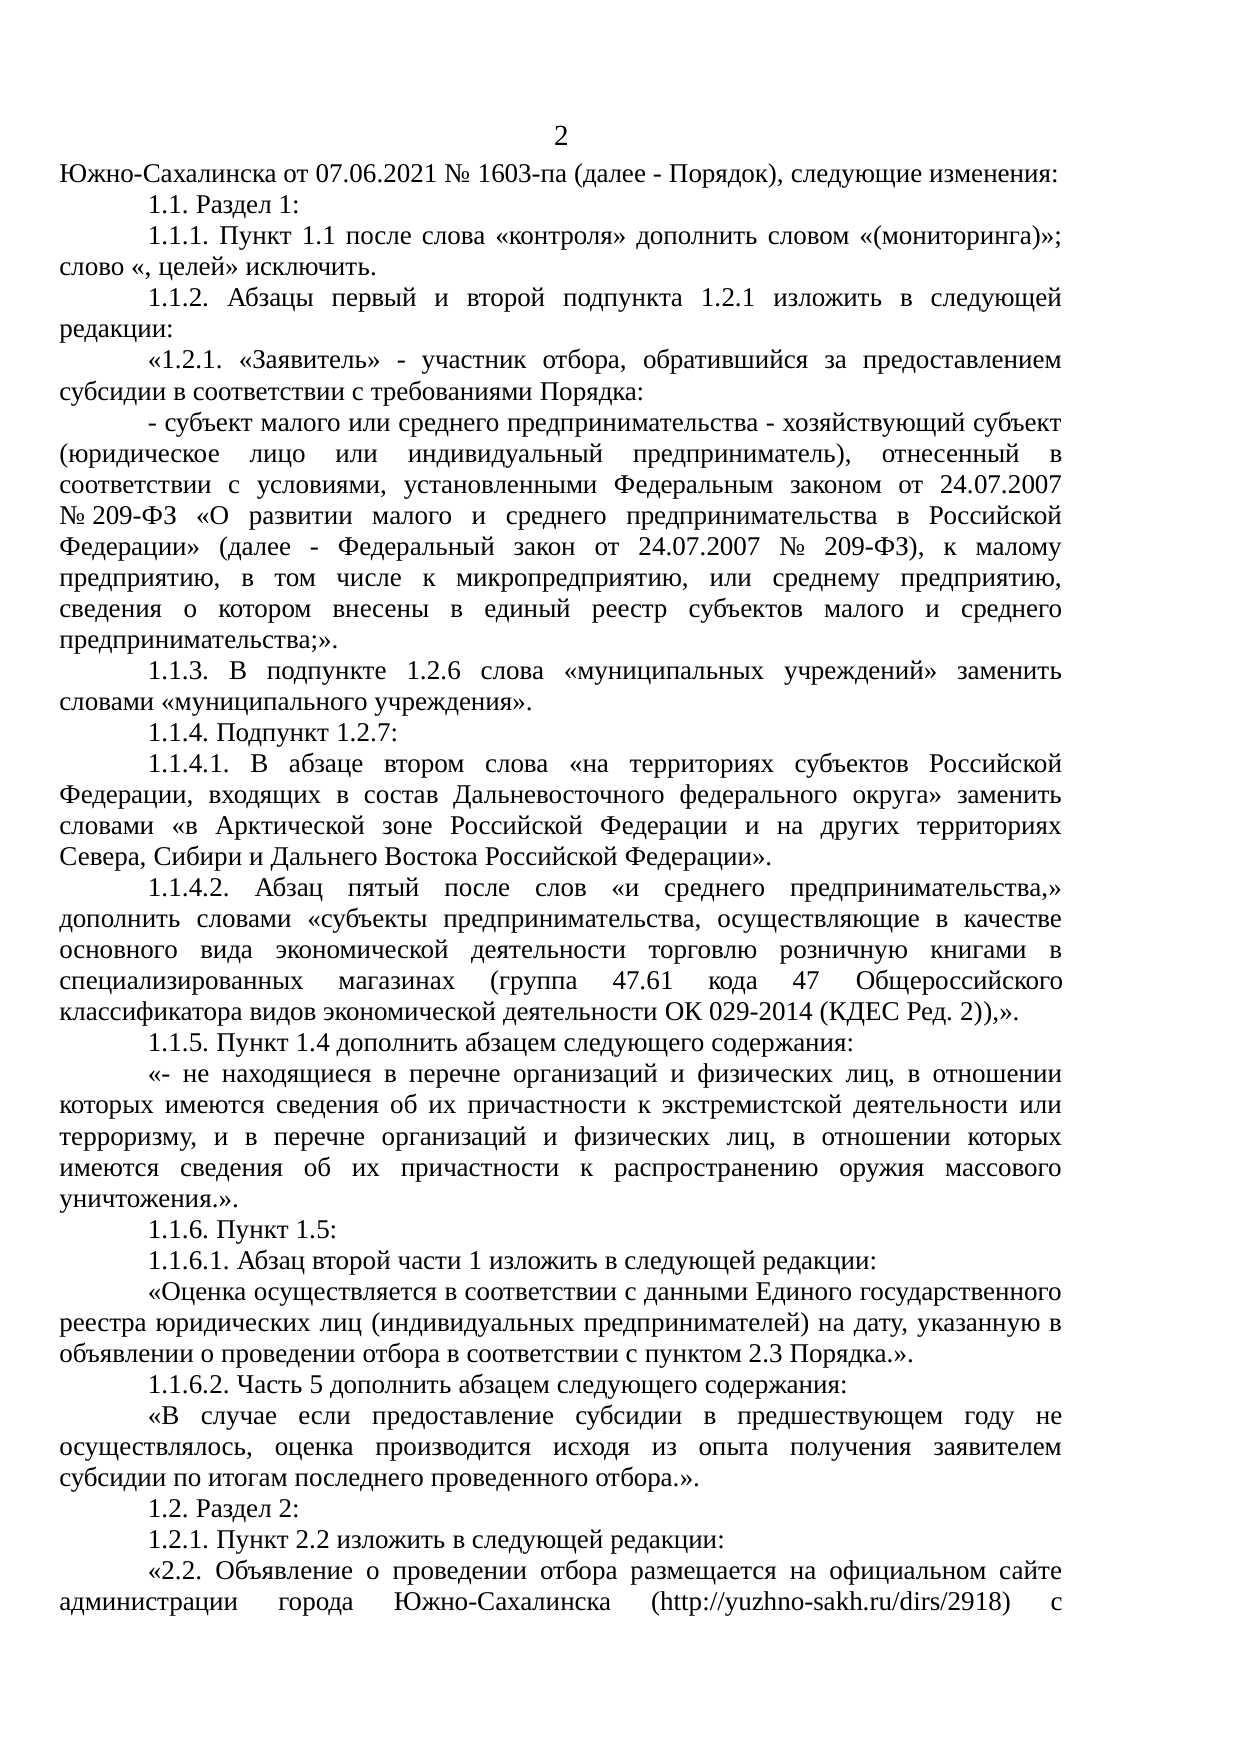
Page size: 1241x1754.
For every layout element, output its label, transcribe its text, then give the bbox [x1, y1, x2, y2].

list Южно-Сахалинска от 07.06.2021 № 1603-па (далее - Порядок), следующие изменения: [59, 158, 1063, 189]
text 1.1.3. В подпункте 1.2.6 слова «муниципальных учреждений» заменить словами «муниципального учреждения». [59, 654, 1063, 716]
text 1.1.4. Подпункт 1.2.7: [59, 716, 1063, 747]
text «В случае если предоставление субсидии в предшествующем году не осуществлялось, оценка производится исходя из опыта получения заявителем субсидии по итогам последнего проведенного отбора.». [59, 1399, 1063, 1492]
text 1.1.4.2. Абзац пятый после слов «и среднего предпринимательства,» дополнить словами «субъекты предпринимательства, осуществляющие в качестве основного вида экономической деятельности торговлю розничную книгами в специализированных магазинах (группа 47.61 кода 47 Общероссийского классификатора видов экономической деятельности ОК 029-2014 (КДЕС Ред. 2)),». [59, 872, 1063, 1027]
text 1.1.6.2. Часть 5 дополнить абзацем следующего содержания: [59, 1368, 1063, 1399]
text 1.2. Раздел 2: [59, 1492, 1063, 1523]
text 1.1.4.1. В абзаце втором слова «на территориях субъектов Российской Федерации, входящих в состав Дальневосточного федерального округа» заменить словами «в Арктической зоне Российской Федерации и на других территориях Севера, Сибири и Дальнего Востока Российской Федерации». [59, 747, 1063, 872]
text «Оценка осуществляется в соответствии с данными Единого государственного реестра юридических лиц (индивидуальных предпринимателей) на дату, указанную в объявлении о проведении отбора в соответствии с пунктом 2.3 Порядка.». [59, 1275, 1063, 1368]
text «1.2.1. «Заявитель» - участник отбора, обратившийся за предоставлением субсидии в соответствии с требованиями Порядка: [59, 344, 1063, 406]
text 1.1.2. Абзацы первый и второй подпункта 1.2.1 изложить в следующей редакции: [59, 282, 1063, 344]
text 1.1.5. Пункт 1.4 дополнить абзацем следующего содержания: [59, 1027, 1063, 1058]
text 1.1.6.1. Абзац второй части 1 изложить в следующей редакции: [59, 1244, 1063, 1275]
text - субъект малого или среднего предпринимательства - хозяйствующий субъект (юридическое лицо или индивидуальный предприниматель), отнесенный в соответствии с условиями, установленными Федеральным законом от 24.07.2007 № 209-ФЗ «О развитии малого и среднего предпринимательства в Российской Федерации» (далее - Федеральный закон от 24.07.2007 № 209-ФЗ), к малому предприятию, в том числе к микропредприятию, или среднему предприятию, сведения о котором внесены в единый реестр субъектов малого и среднего предпринимательства;». [59, 406, 1063, 654]
text 1.1. Раздел 1: [59, 189, 1063, 220]
text «2.2. Объявление о проведении отбора размещается на официальном сайте администрации города Южно-Сахалинска (http://yuzhno-sakh.ru/dirs/2918) с [59, 1554, 1063, 1617]
text 1.1.1. Пункт 1.1 после слова «контроля» дополнить словом «(мониторинга)»; слово «, целей» исключить. [59, 220, 1063, 282]
text 1.2.1. Пункт 2.2 изложить в следующей редакции: [59, 1523, 1063, 1554]
text «- не находящиеся в перечне организаций и физических лиц, в отношении которых имеются сведения об их причастности к экстремистской деятельности или терроризму, и в перечне организаций и физических лиц, в отношении которых имеются сведения об их причастности к распространению оружия массового уничтожения.». [59, 1058, 1063, 1213]
text 1.1.6. Пункт 1.5: [59, 1213, 1063, 1244]
